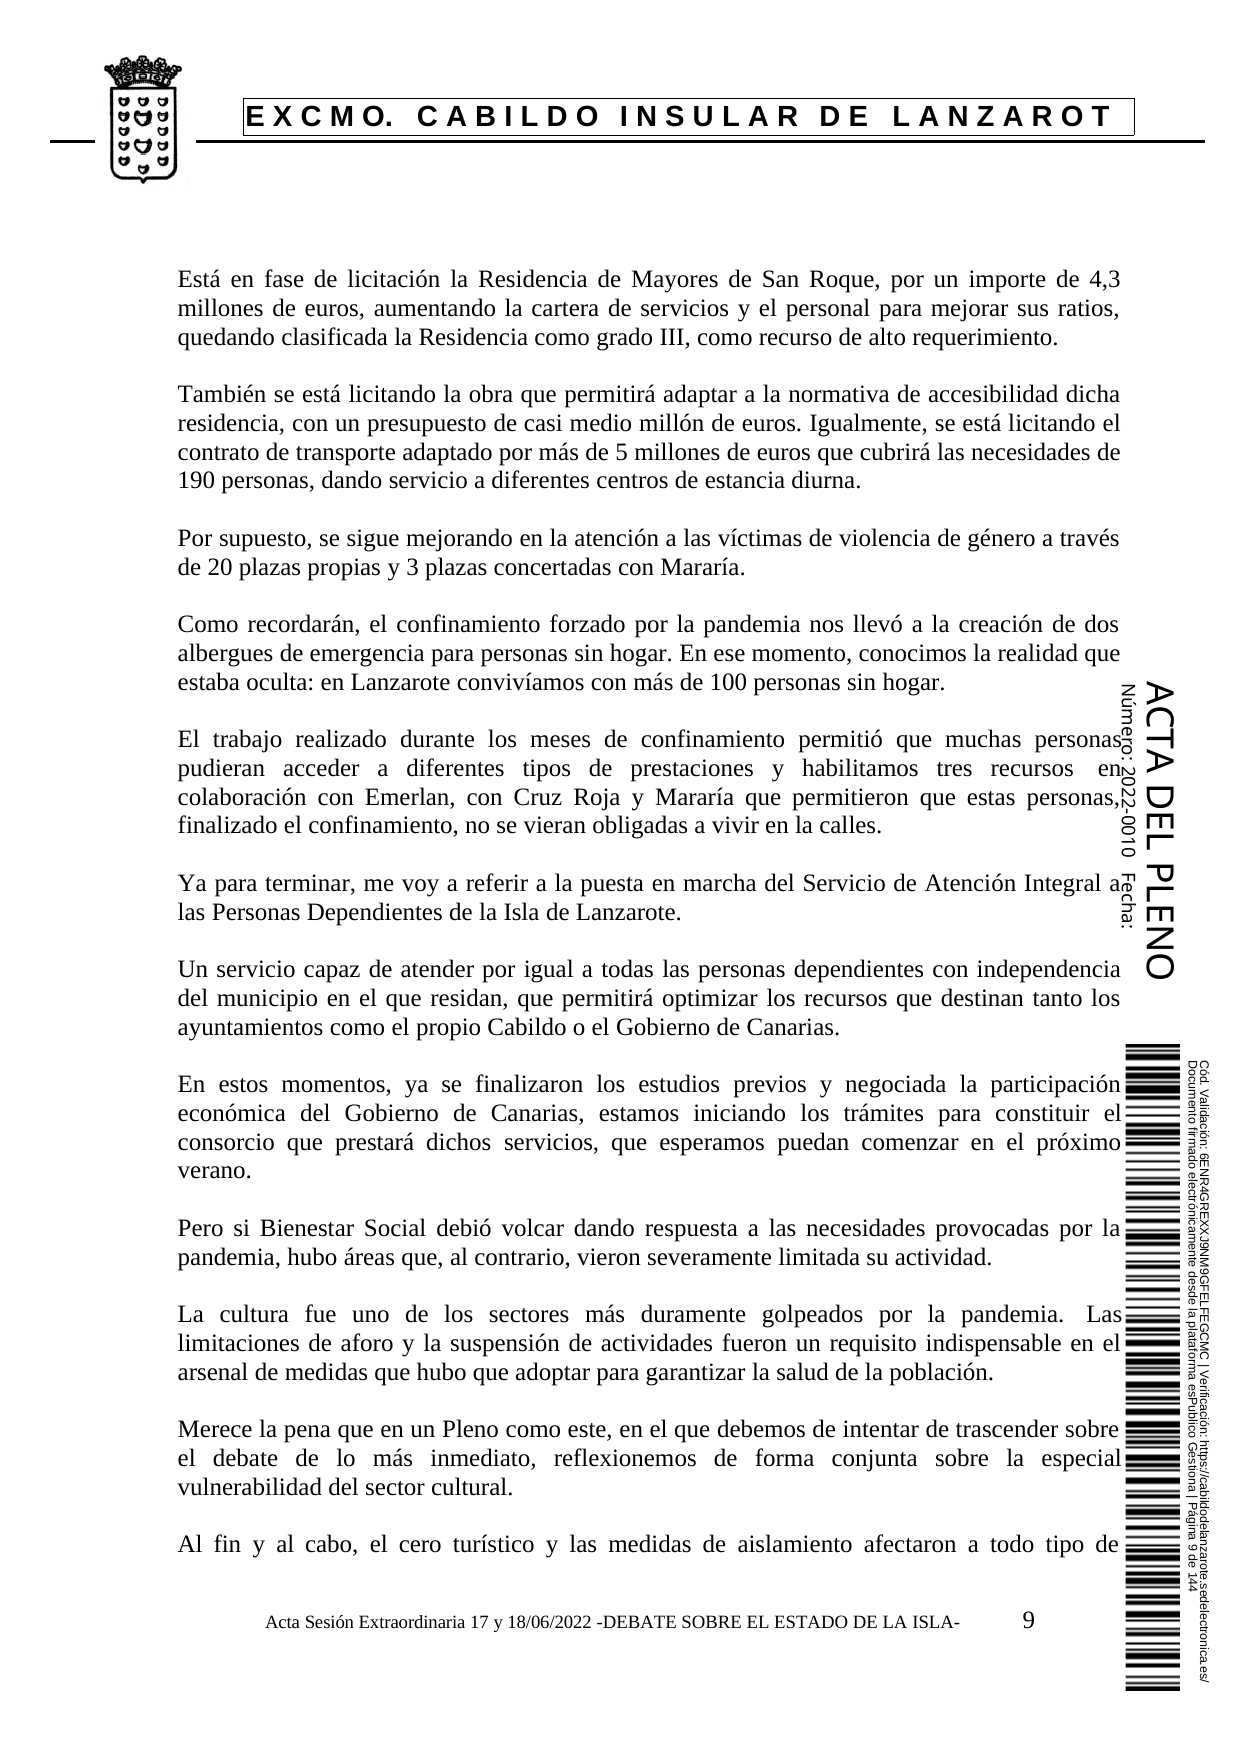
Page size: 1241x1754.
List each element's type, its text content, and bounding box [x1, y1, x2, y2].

picture [1125, 1044, 1180, 1691]
text Un servicio capaz de atender por igual a todas las personas dependientes con independencia del municipio en el que residan, que permitirá optimizar los recursos que destinan tanto los ayuntamientos como el propio Cabildo o el Gobierno de Canarias. [177, 954, 1121, 1040]
text Pero si Bienestar Social debió volcar dando respuesta a las necesidades provocadas por la pandemia, hubo áreas que, al contrario, vieron severamente limitada su actividad. [177, 1213, 1122, 1270]
text Ya para terminar, me voy a referir a la puesta en marcha del Servicio de Atención Integral a las Personas Dependientes de la Isla de Lanzarote. [177, 868, 1121, 925]
text ACTA DEL PLENO [1140, 681, 1183, 1026]
text Está en fase de licitación la Residencia de Mayores de San Roque, por un importe de 4,3 millones de euros, aumentando la cartera de servicios y el personal para mejorar sus ratios, quedando clasificada la Residencia como grado III, como recurso de alto requerimiento. [177, 264, 1122, 350]
text Como recordarán, el confinamiento forzado por la pandemia nos llevó a la creación de dos albergues de emergencia para personas sin hogar. En ese momento, conocimos la realidad que estaba oculta: en Lanzarote convivíamos con más de 100 personas sin hogar. [177, 609, 1121, 695]
text Merece la pena que en un Pleno como este, en el que debemos de intentar de trascender sobre el debate de lo más inmediato, reflexionemos de forma conjunta sobre la especial vulnerabilidad del sector cultural. [177, 1414, 1122, 1500]
picture [95, 39, 196, 193]
text La cultura fue uno de los sectores más duramente golpeados por la pandemia. Las limitaciones de aforo y la suspensión de actividades fueron un requisito indispensable en el arsenal de medidas que hubo que adoptar para garantizar la salud de la población. [177, 1299, 1122, 1385]
text En estos momentos, ya se finalizaron los estudios previos y negociada la participación económica del Gobierno de Canarias, estamos iniciando los trámites para constituir el consorcio que prestará dichos servicios, que esperamos puedan comenzar en el próximo verano. [177, 1069, 1122, 1184]
text Al fin y al cabo, el cero turístico y las medidas de aislamiento afectaron a todo tipo de [177, 1529, 1125, 1558]
text Por supuesto, se sigue mejorando en la atención a las víctimas de violencia de género a través de 20 plazas propias y 3 plazas concertadas con Mararía. [177, 523, 1122, 580]
text Cód. Validación: 6ENR4GREXXJ9NM9GFELFEGCMC | Verificación: https://cabildodelanzarote.sedelectronica.es/ Documento firmado electrónicamente desde la plataforma esPublico Gestiona | Página 9 de 144 [1186, 1060, 1211, 1693]
text Número: 2022-0010 Fecha: 04/11/2022 [1117, 683, 1140, 1026]
text Acta Sesión Extraordinaria 17 y 18/06/2022 -DEBATE SOBRE EL ESTADO DE LA ISLA- 9 [265, 1606, 1125, 1634]
text El trabajo realizado durante los meses de confinamiento permitió que muchas personas pudieran acceder a diferentes tipos de prestaciones y habilitamos tres recursos en colaboración con Emerlan, con Cruz Roja y Mararía que permitieron que estas personas, finalizado el confinamiento, no se vieran obligadas a vivir en la calles. [177, 724, 1122, 839]
text También se está licitando la obra que permitirá adaptar a la normativa de accesibilidad dicha residencia, con un presupuesto de casi medio millón de euros. Igualmente, se está licitando el contrato de transporte adaptado por más de 5 millones de euros que cubrirá las necesidades de 190 personas, dando servicio a diferentes centros de estancia diurna. [177, 379, 1122, 494]
